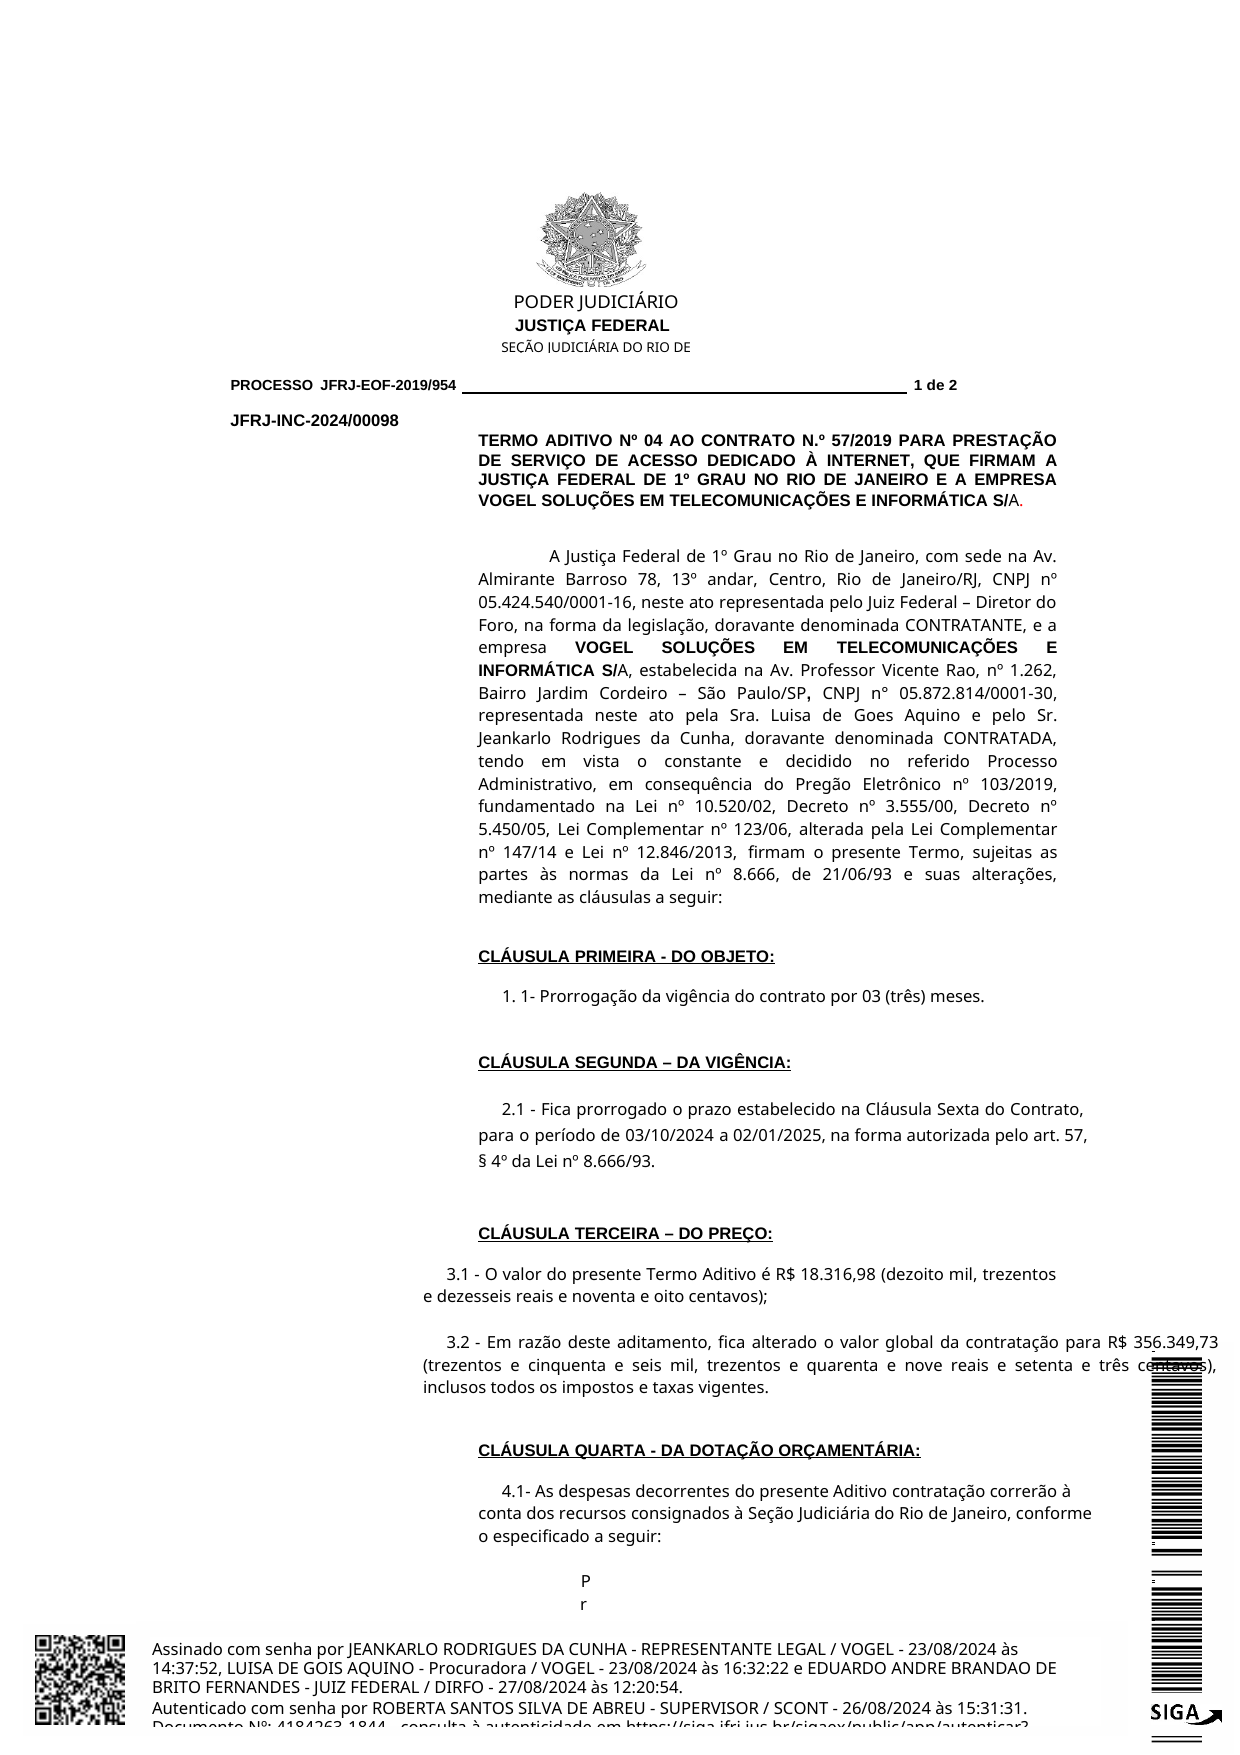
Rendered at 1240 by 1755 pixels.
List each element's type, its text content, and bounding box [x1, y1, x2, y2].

subtitle JFRJ-INC-2024/00098 [230, 411, 403, 430]
list - O valor do presente Termo Aditivo é R$ 18.316,98 (dezoito mil, trezentos e dezesseis reais e noventa e oito centavos); [423, 1262, 1057, 1308]
subtitle CLÁUSULA TERCEIRA – DO PREÇO: [478, 1224, 1219, 1243]
text A Justiça Federal de 1º Grau no Rio de Janeiro, com sede na Av. Almirante Barroso 78, 13º andar, Centro, Rio de Janeiro/RJ, CNPJ nº 05.424.540/0001-16, neste ato representada pelo Juiz Federal – Diretor do Foro, na forma da legislação, doravante denominada CONTRATANTE, e a empresa VOGEL SOLUÇÕES EM TELECOMUNICAÇÕES E INFORMÁTICA S/A, estabelecida na Av. Professor Vicente Rao, nº 1.262, Bairro Jardim Cordeiro – São Paulo/SP, CNPJ n° 05.872.814/0001-30, representada neste ato pela Sra. Luisa de Goes Aquino e pelo Sr. Jeankarlo Rodrigues da Cunha, doravante denominada CONTRATADA, tendo em vista o constante e decidido no referido Processo Administrativo, em consequência do Pregão Eletrônico nº 103/2019, fundamentado na Lei nº 10.520/02, Decreto nº 3.555/00, Decreto nº 5.450/05, Lei Complementar nº 123/06, alterada pela Lei Complementar nº 147/14 e Lei nº 12.846/2013, firmam o presente Termo, sujeitas as partes às normas da Lei nº 8.666, de 21/06/93 e suas alterações, mediante as cláusulas a seguir: [478, 545, 1057, 908]
subtitle CLÁUSULA PRIMEIRA - DO OBJETO: [478, 947, 1219, 966]
text 1. 1- Prorrogação da vigência do contrato por 03 (três) meses. [502, 985, 1219, 1008]
text 2.1 - Fica prorrogado o prazo estabelecido na Cláusula Sexta do Contrato, para o período de 03/10/2024 a 02/01/2025, na forma autorizada pelo art. 57, § 4º da Lei nº 8.666/93. [478, 1097, 1098, 1172]
subtitle CLÁUSULA SEGUNDA – DA VIGÊNCIA: [478, 1053, 1219, 1072]
text 4.1- As despesas decorrentes do presente Aditivo contratação correrão à conta dos recursos consignados à Seção Judiciária do Rio de Janeiro, conforme o especificado a seguir: [478, 1479, 1098, 1547]
subtitle CLÁUSULA QUARTA - DA DOTAÇÃO ORÇAMENTÁRIA: [478, 1441, 1140, 1460]
list - Em razão deste aditamento, fica alterado o valor global da contratação para R$ 356.349,73 (trezentos e cinquenta e seis mil, trezentos e quarenta e nove reais e setenta e três centavos), inclusos todos os impostos e taxas vigentes. [423, 1330, 1219, 1398]
text TERMO ADITIVO Nº 04 AO CONTRATO N.º 57/2019 PARA PRESTAÇÃO DE SERVIÇO DE ACESSO DEDICADO À INTERNET, QUE FIRMAM A JUSTIÇA FEDERAL DE 1º GRAU NO RIO DE JANEIRO E A EMPRESA VOGEL SOLUÇÕES EM TELECOMUNICAÇÕES E INFORMÁTICA S/A. [478, 431, 1057, 511]
